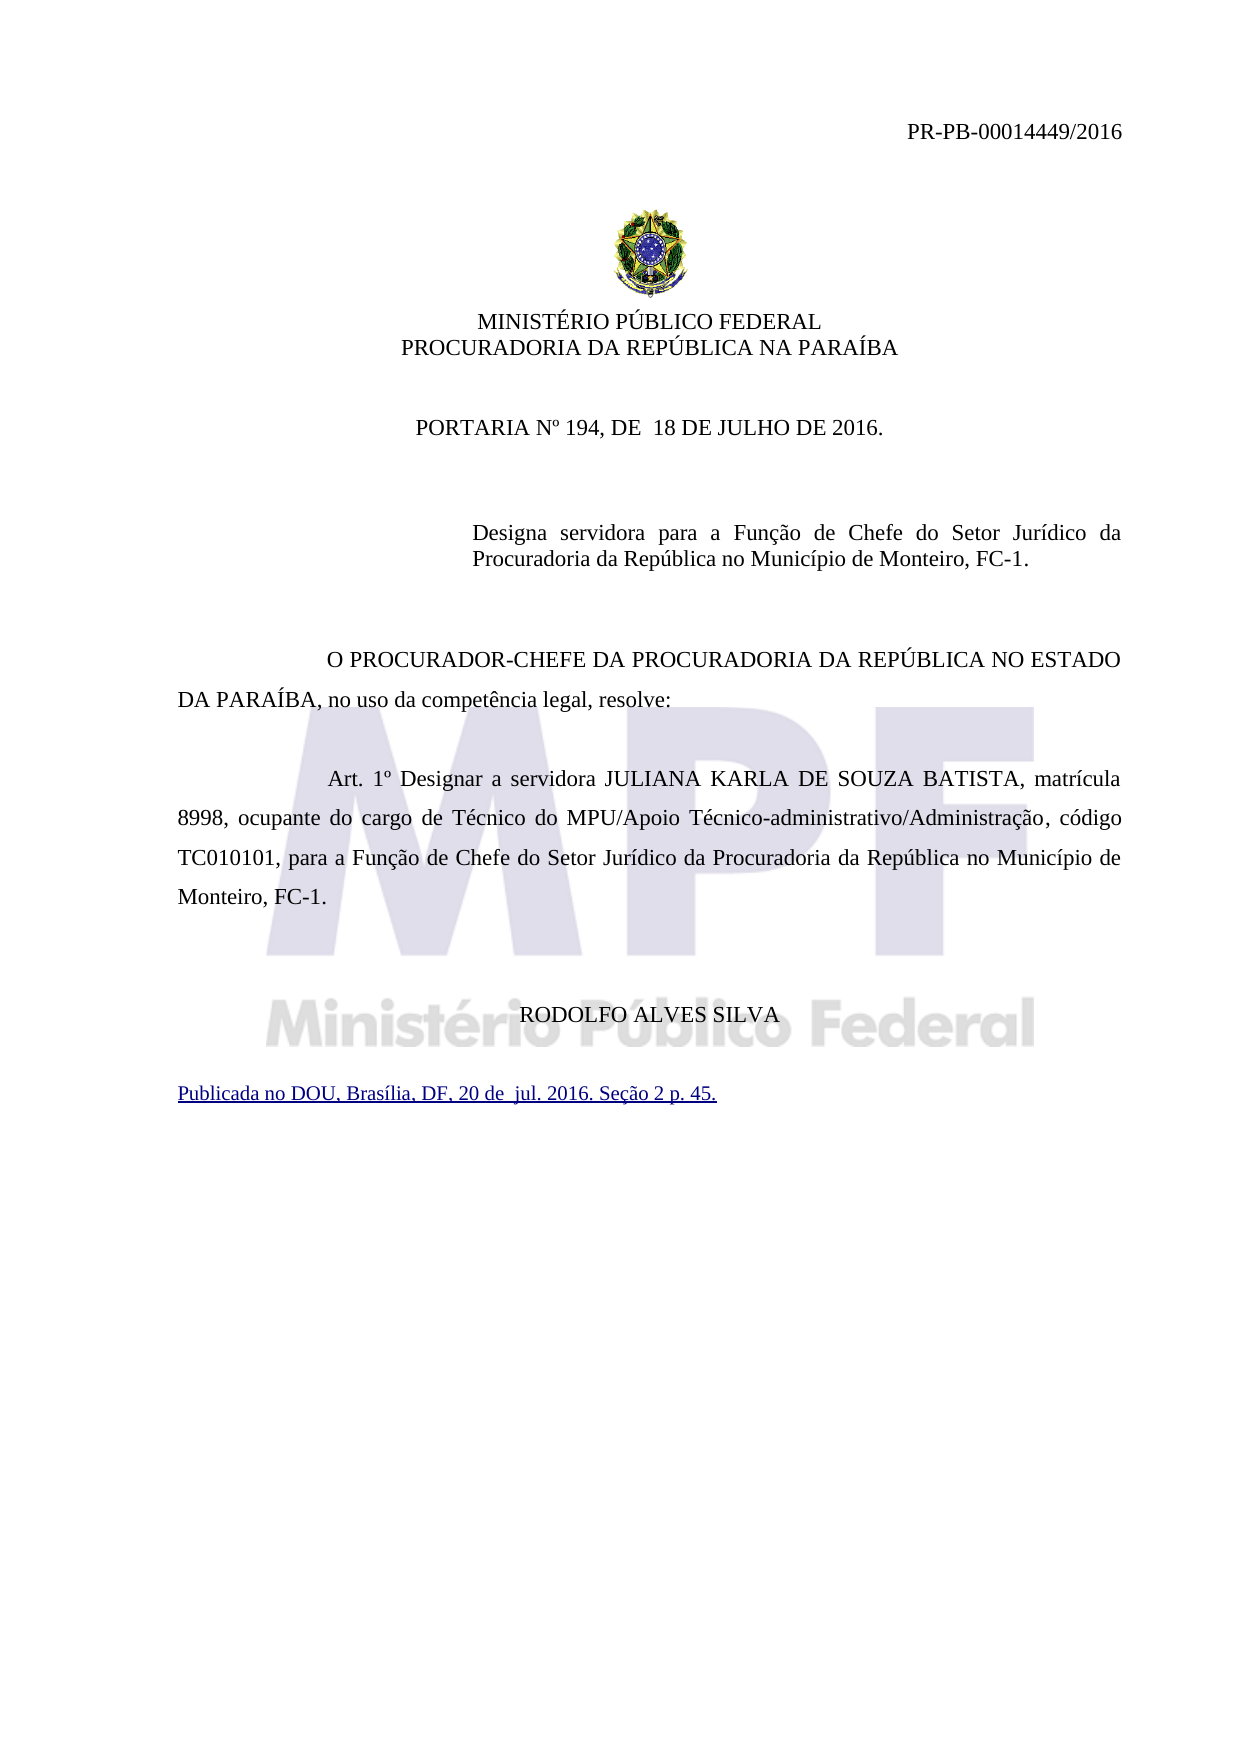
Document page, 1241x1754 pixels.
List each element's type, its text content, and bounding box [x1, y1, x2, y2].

picture [266, 909, 1034, 1001]
text RODOLFO ALVES SILVA [177, 1001, 1122, 1028]
text Art. 1º Designar a servidora JULIANA KARLA DE SOUZA BATISTA, matrícula 8998, ocupante do cargo de Técnico do MPU/Apoio Técnico-administrativo/Administração, código TC010101, para a Função de Chefe do Setor Jurídico da Procuradoria da República no Município de Monteiro, FC-1. [177, 764, 1122, 909]
text PR-PB-00014449/2016 [177, 118, 1122, 144]
subtitle PROCURADORIA DA REPÚBLICA NA PARAÍBA [177, 334, 1122, 361]
picture [266, 712, 1034, 764]
text MINISTÉRIO PÚBLICO FEDERAL [177, 308, 1122, 334]
text O PROCURADOR-CHEFE DA PROCURADORIA DA REPÚBLICA NO ESTADO DA PARAÍBA, no uso da competência legal, resolve: [177, 646, 1122, 712]
text Designa servidora para a Função de Chefe do Setor Jurídico da Procuradoria da República no Município de Monteiro, FC-1. [472, 519, 1122, 572]
text PORTARIA Nº 194, DE 18 DE JULHO DE 2016. [177, 413, 1122, 440]
text Publicada no DOU, Brasília, DF, 20 de jul. 2016. Seção 2 p. 45. [177, 1080, 1122, 1104]
picture [266, 1028, 1034, 1047]
